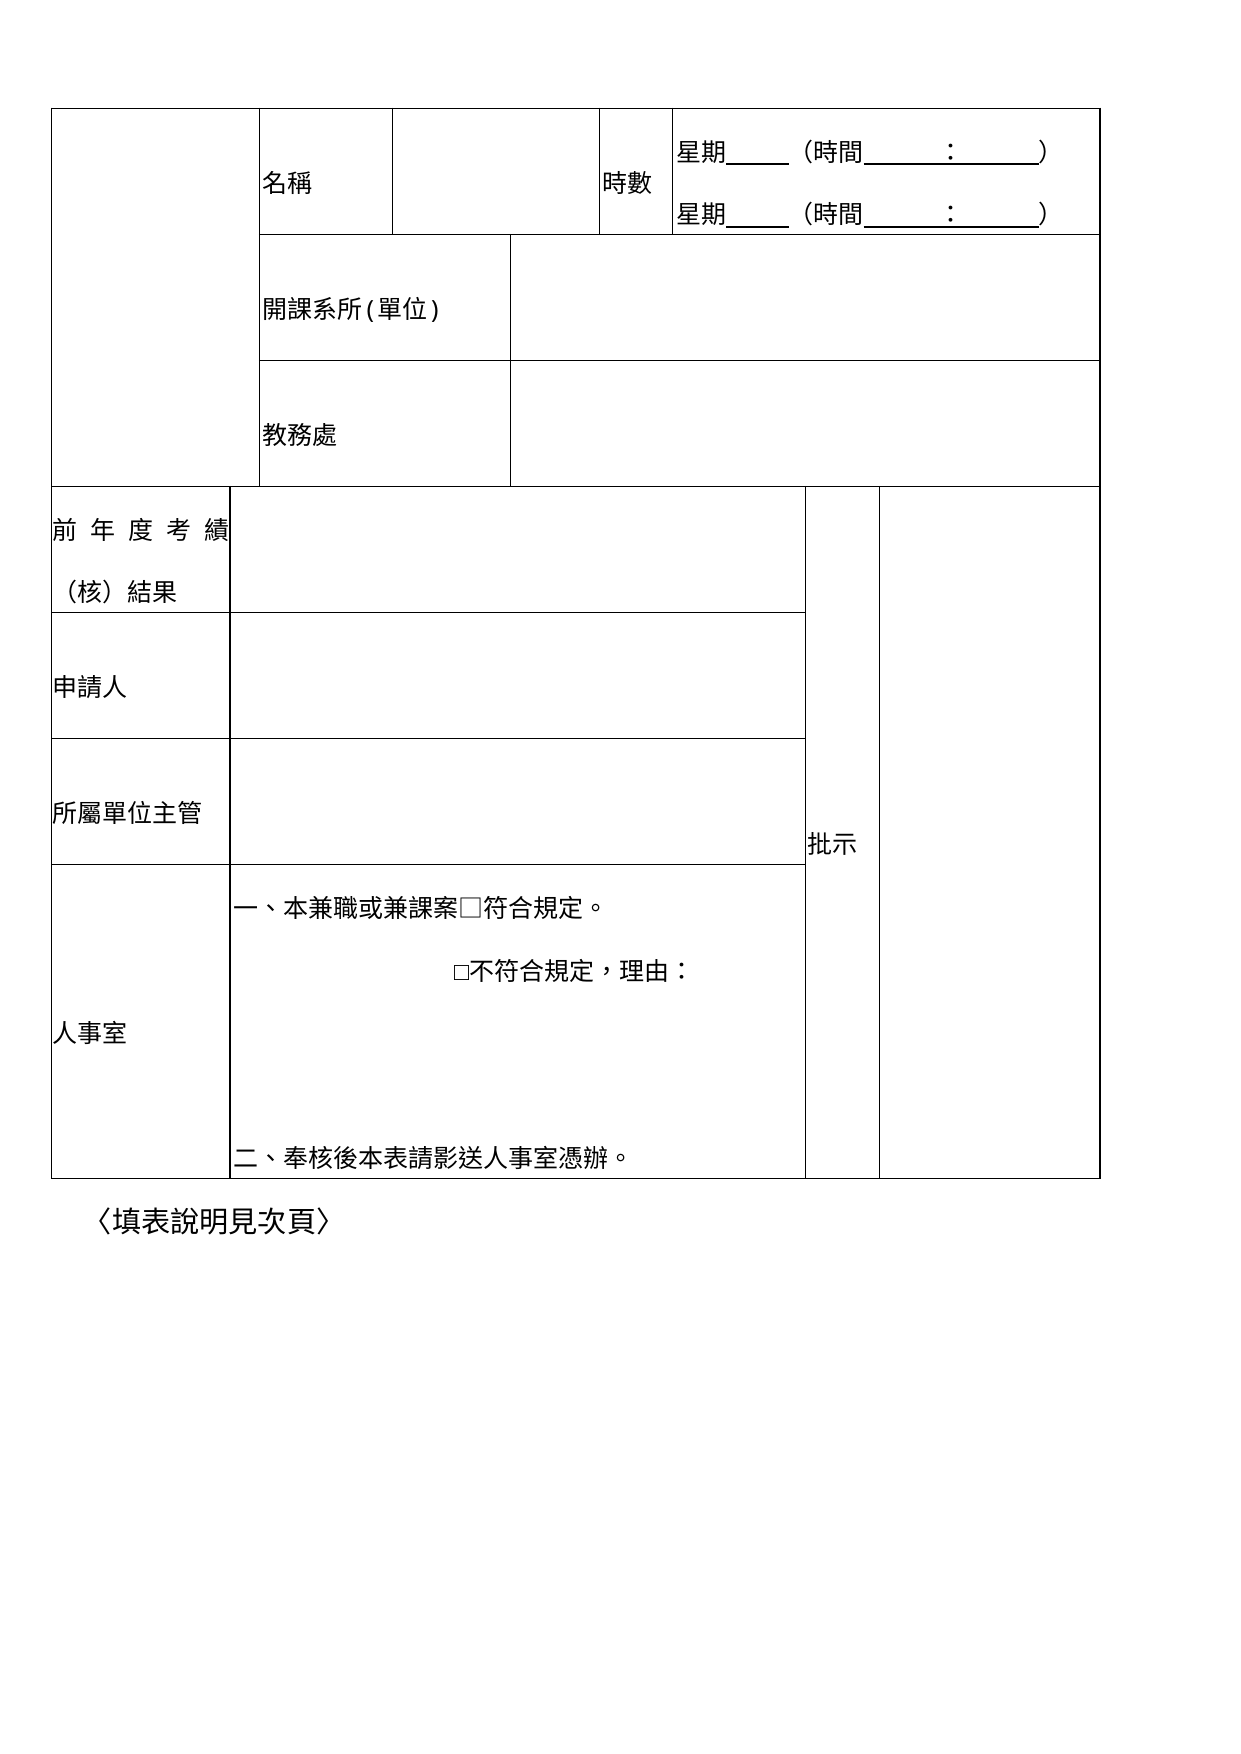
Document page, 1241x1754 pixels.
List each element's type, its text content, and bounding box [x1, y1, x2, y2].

table_cell [511, 361, 1099, 486]
table_cell [52, 109, 259, 486]
table_cell [880, 487, 1099, 1177]
table_cell 前年度考績（核）結果 [52, 487, 229, 612]
table_cell 時數 [600, 109, 672, 234]
table_cell 教務處 [260, 361, 510, 486]
table_cell [393, 109, 599, 234]
table_cell 一、本兼職或兼課案□符合規定。 □不符合規定，理由： 二、奉核後本表請影送人事室憑辦。 [231, 865, 805, 1177]
table_cell 所屬單位主管 [52, 739, 229, 864]
table_cell 批示 [806, 487, 879, 1177]
table_cell [231, 487, 805, 612]
table_cell 星期 （時間 ： ） 星期 （時間 ： ） [673, 109, 1099, 234]
table_cell 人事室 [52, 865, 229, 1177]
table_cell [511, 235, 1099, 360]
table_cell 開課系所(單位) [260, 235, 510, 360]
table_cell [231, 739, 805, 864]
text 〈填表說明見次頁〉 [83, 1178, 1192, 1241]
table_cell 申請人 [52, 613, 229, 738]
table_cell [231, 613, 805, 738]
table_cell 名稱 [260, 109, 392, 234]
